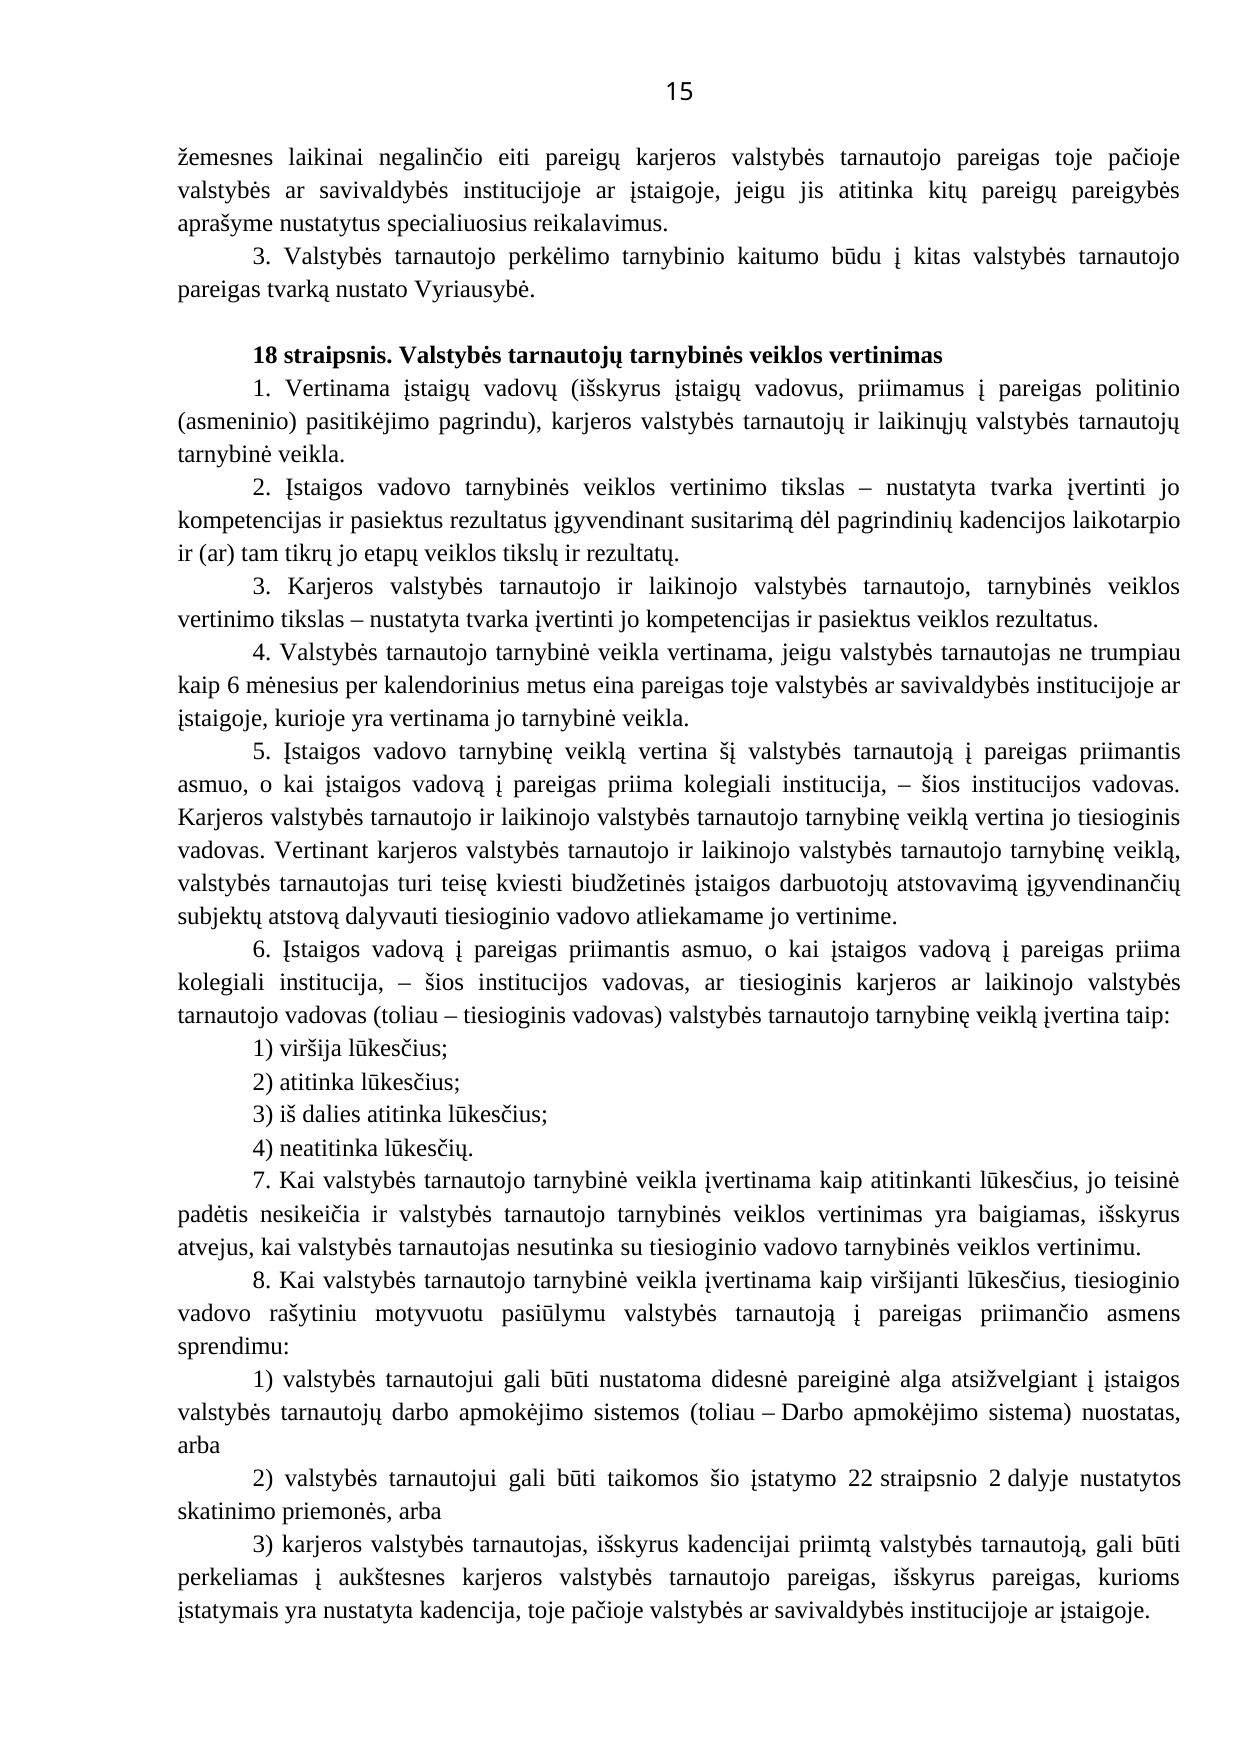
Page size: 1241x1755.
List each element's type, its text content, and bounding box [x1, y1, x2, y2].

text 1) valstybės tarnautojui gali būti nustatoma didesnė pareiginė alga atsižvelgiant į įstaigos valstybės tarnautojų darbo apmokėjimo sistemos (toliau – Darbo apmokėjimo sistema) nuostatas, arba [177, 1364, 1181, 1458]
text 8. Kai valstybės tarnautojo tarnybinė veikla įvertinama kaip viršijanti lūkesčius, tiesioginio vadovo rašytiniu motyvuotu pasiūlymu valstybės tarnautoją į pareigas priimančio asmens sprendimu: [177, 1265, 1181, 1359]
text žemesnes laikinai negalinčio eiti pareigų karjeros valstybės tarnautojo pareigas toje pačioje valstybės ar savivaldybės institucijoje ar įstaigoje, jeigu jis atitinka kitų pareigų pareigybės aprašyme nustatytus specialiuosius reikalavimus. [177, 142, 1181, 237]
text 3) karjeros valstybės tarnautojas, išskyrus kadencijai priimtą valstybės tarnautoją, gali būti perkeliamas į aukštesnes karjeros valstybės tarnautojo pareigas, išskyrus pareigas, kurioms įstatymais yra nustatyta kadencija, toje pačioje valstybės ar savivaldybės institucijoje ar įstaigoje. [177, 1529, 1181, 1624]
text 1) viršija lūkesčius; [177, 1033, 1181, 1062]
text 7. Kai valstybės tarnautojo tarnybinė veikla įvertinama kaip atitinkanti lūkesčius, jo teisinė padėtis nesikeičia ir valstybės tarnautojo tarnybinės veiklos vertinimas yra baigiamas, išskyrus atvejus, kai valstybės tarnautojas nesutinka su tiesioginio vadovo tarnybinės veiklos vertinimu. [177, 1166, 1181, 1260]
text 6. Įstaigos vadovą į pareigas priimantis asmuo, o kai įstaigos vadovą į pareigas priima kolegiali institucija, – šios institucijos vadovas, ar tiesioginis karjeros ar laikinojo valstybės tarnautojo vadovas (toliau – tiesioginis vadovas) valstybės tarnautojo tarnybinę veiklą įvertina taip: [177, 934, 1181, 1029]
text 1. Vertinama įstaigų vadovų (išskyrus įstaigų vadovus, priimamus į pareigas politinio (asmeninio) pasitikėjimo pagrindu), karjeros valstybės tarnautojų ir laikinųjų valstybės tarnautojų tarnybinė veikla. [177, 373, 1181, 468]
text 3. Valstybės tarnautojo perkėlimo tarnybinio kaitumo būdu į kitas valstybės tarnautojo pareigas tvarką nustato Vyriausybė. [177, 241, 1181, 303]
text 3) iš dalies atitinka lūkesčius; [177, 1099, 1181, 1128]
text 18 straipsnis. Valstybės tarnautojų tarnybinės veiklos vertinimas [177, 340, 1181, 369]
text 2. Įstaigos vadovo tarnybinės veiklos vertinimo tikslas – nustatyta tvarka įvertinti jo kompetencijas ir pasiektus rezultatus įgyvendinant susitarimą dėl pagrindinių kadencijos laikotarpio ir (ar) tam tikrų jo etapų veiklos tikslų ir rezultatų. [177, 472, 1181, 567]
text 2) valstybės tarnautojui gali būti taikomos šio įstatymo 22 straipsnio 2 dalyje nustatytos skatinimo priemonės, arba [177, 1463, 1181, 1524]
text 3. Karjeros valstybės tarnautojo ir laikinojo valstybės tarnautojo, tarnybinės veiklos vertinimo tikslas – nustatyta tvarka įvertinti jo kompetencijas ir pasiektus veiklos rezultatus. [177, 571, 1181, 633]
text 4. Valstybės tarnautojo tarnybinė veikla vertinama, jeigu valstybės tarnautojas ne trumpiau kaip 6 mėnesius per kalendorinius metus eina pareigas toje valstybės ar savivaldybės institucijoje ar įstaigoje, kurioje yra vertinama jo tarnybinė veikla. [177, 637, 1181, 732]
text 5. Įstaigos vadovo tarnybinę veiklą vertina šį valstybės tarnautoją į pareigas priimantis asmuo, o kai įstaigos vadovą į pareigas priima kolegiali institucija, – šios institucijos vadovas. Karjeros valstybės tarnautojo ir laikinojo valstybės tarnautojo tarnybinę veiklą vertina jo tiesioginis vadovas. Vertinant karjeros valstybės tarnautojo ir laikinojo valstybės tarnautojo tarnybinę veiklą, valstybės tarnautojas turi teisę kviesti biudžetinės įstaigos darbuotojų atstovavimą įgyvendinančių subjektų atstovą dalyvauti tiesioginio vadovo atliekamame jo vertinime. [177, 736, 1181, 930]
text 2) atitinka lūkesčius; [177, 1067, 1181, 1095]
text 4) neatitinka lūkesčių. [177, 1133, 1181, 1161]
